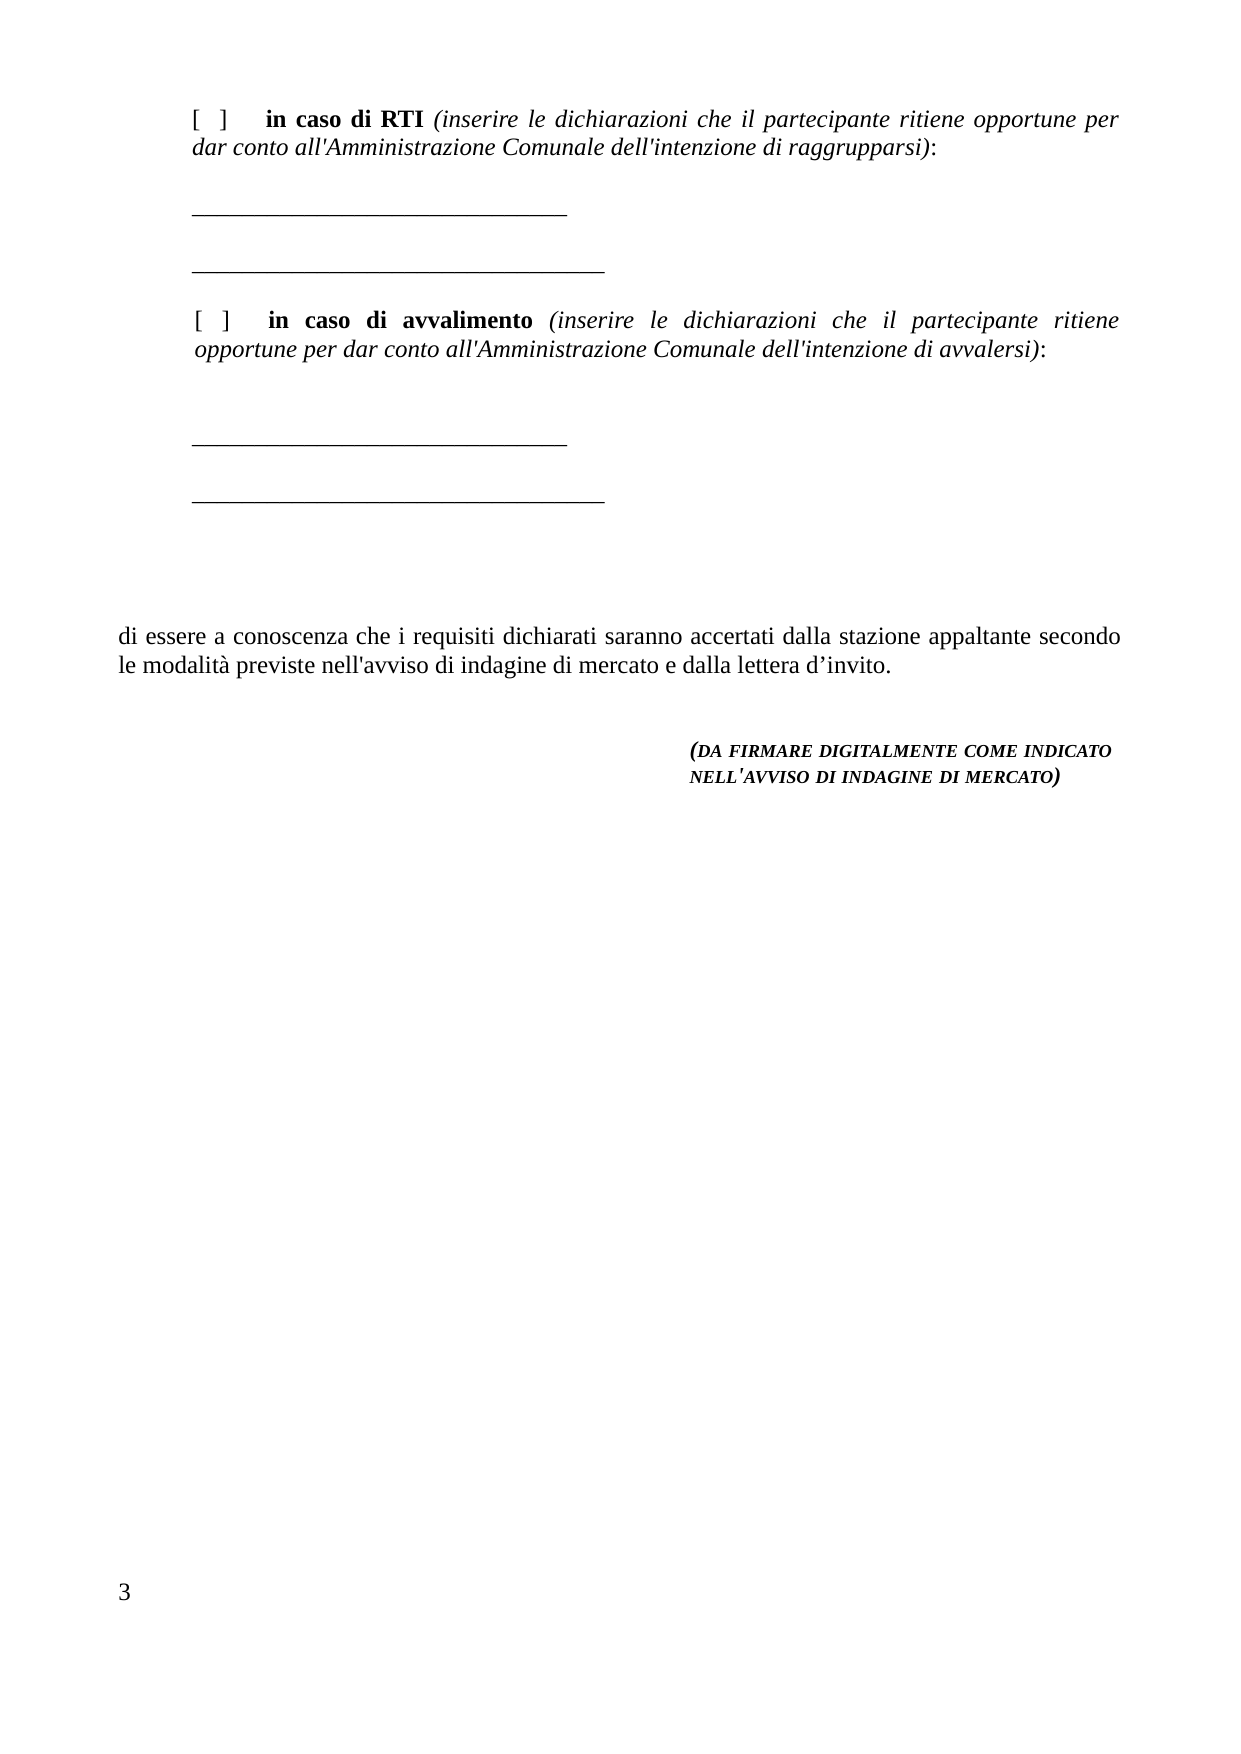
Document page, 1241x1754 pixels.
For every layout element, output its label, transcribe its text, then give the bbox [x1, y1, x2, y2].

text _________________________________ [192, 477, 1122, 506]
text [ ] in caso di RTI (inserire le dichiarazioni che il partecipante ritiene opportune per dar conto all'Amministrazione Comunale dell'intenzione di raggrupparsi): [192, 104, 1122, 161]
text di essere a conoscenza che i requisiti dichiarati saranno accertati dalla stazione appaltante secondo le modalità previste nell'avviso di indagine di mercato e dalla lettera d’invito. [118, 621, 1122, 679]
text ______________________________ [192, 190, 1122, 219]
text ______________________________ [192, 420, 1122, 449]
text [ ] in caso di avvalimento (inserire le dichiarazioni che il partecipante ritiene opportune per dar conto all'Amministrazione Comunale dell'intenzione di avvalersi): [126, 305, 1122, 362]
text _________________________________ [192, 247, 1122, 276]
text (da firmare digitalmente come indicato nell'avviso di indagine di mercato) [689, 736, 1122, 789]
